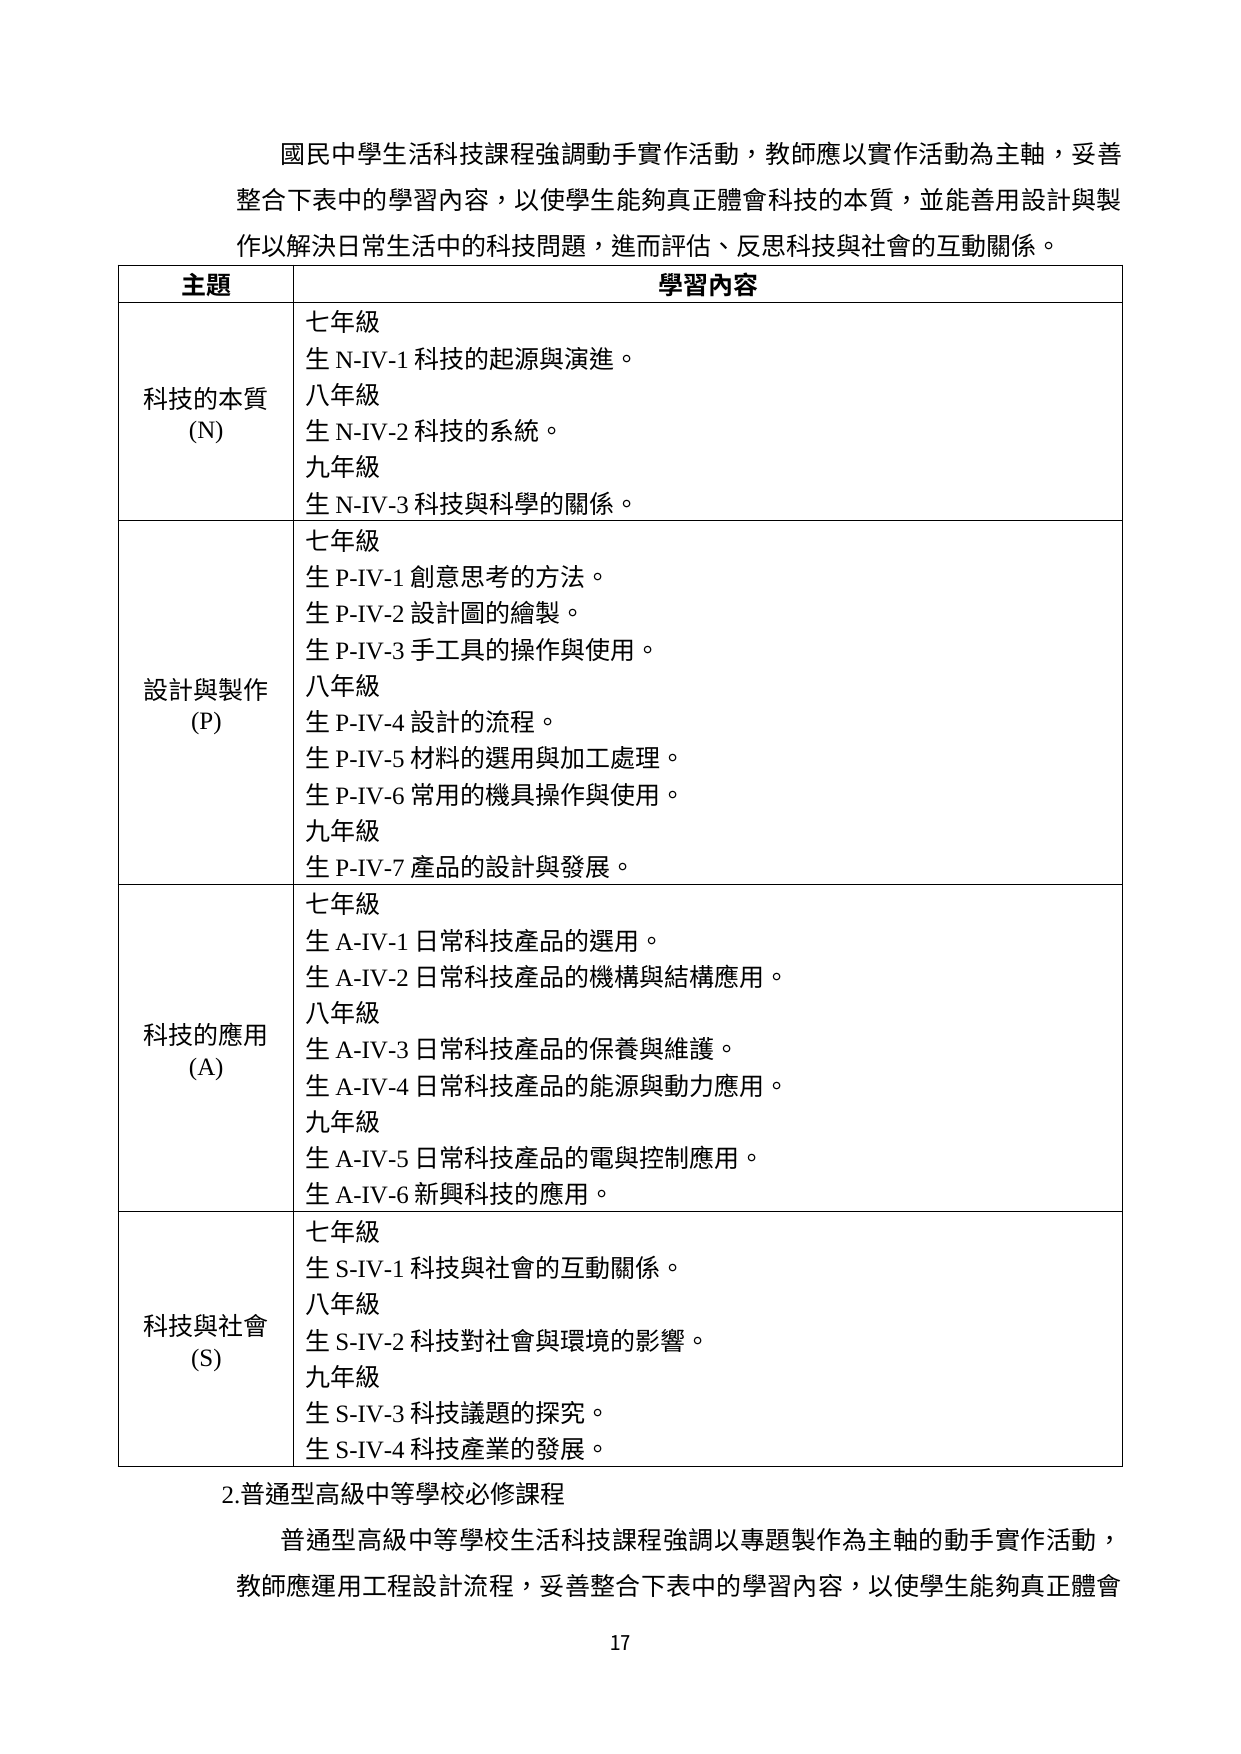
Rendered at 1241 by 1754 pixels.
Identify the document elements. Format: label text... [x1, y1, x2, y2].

text 2.普通型高級中等學校必修課程 [192, 1467, 1122, 1513]
table_cell 七年級 生N-IV-1科技的起源與演進。 八年級 生N-IV-2科技的系統。 九年級 生N-IV-3科技與科學的關係。 [294, 303, 1122, 520]
table_cell 七年級 生A-IV-1日常科技產品的選用。 生A-IV-2日常科技產品的機構與結構應用。 八年級 生A-IV-3日常科技產品的保養與維護。 生A-IV-4日常科技產品的能源與動力應用。 九年級 生A-IV-5日常科技產品的電與控制應用。 生A-IV-6新興科技的應用。 [294, 885, 1122, 1211]
table_cell 科技的本質 (N) [119, 303, 293, 520]
table_cell 七年級 生S-IV-1科技與社會的互動關係。 八年級 生S-IV-2科技對社會與環境的影響。 九年級 生S-IV-3科技議題的探究。 生S-IV-4科技產業的發展。 [294, 1212, 1122, 1466]
table_cell 七年級 生P-IV-1創意思考的方法。 生P-IV-2設計圖的繪製。 生P-IV-3手工具的操作與使用。 八年級 生P-IV-4設計的流程。 生P-IV-5材料的選用與加工處理。 生P-IV-6常用的機具操作與使用。 九年級 生P-IV-7產品的設計與發展。 [294, 521, 1122, 884]
text 普通型高級中等學校生活科技課程強調以專題製作為主軸的動手實作活動，教師應運用工程設計流程，妥善整合下表中的學習內容，以使學生能夠真正體會 [236, 1513, 1122, 1604]
table_cell 設計與製作 (P) [119, 521, 293, 884]
table_header 學習內容 [294, 266, 1122, 302]
text 國民中學生活科技課程強調動手實作活動，教師應以實作活動為主軸，妥善整合下表中的學習內容，以使學生能夠真正體會科技的本質，並能善用設計與製作以解決日常生活中的科技問題，進而評估、反思科技與社會的互動關係。 [236, 127, 1122, 264]
table_header 主題 [119, 266, 293, 302]
table_cell 科技的應用 (A) [119, 885, 293, 1211]
table_cell 科技與社會 (S) [119, 1212, 293, 1466]
